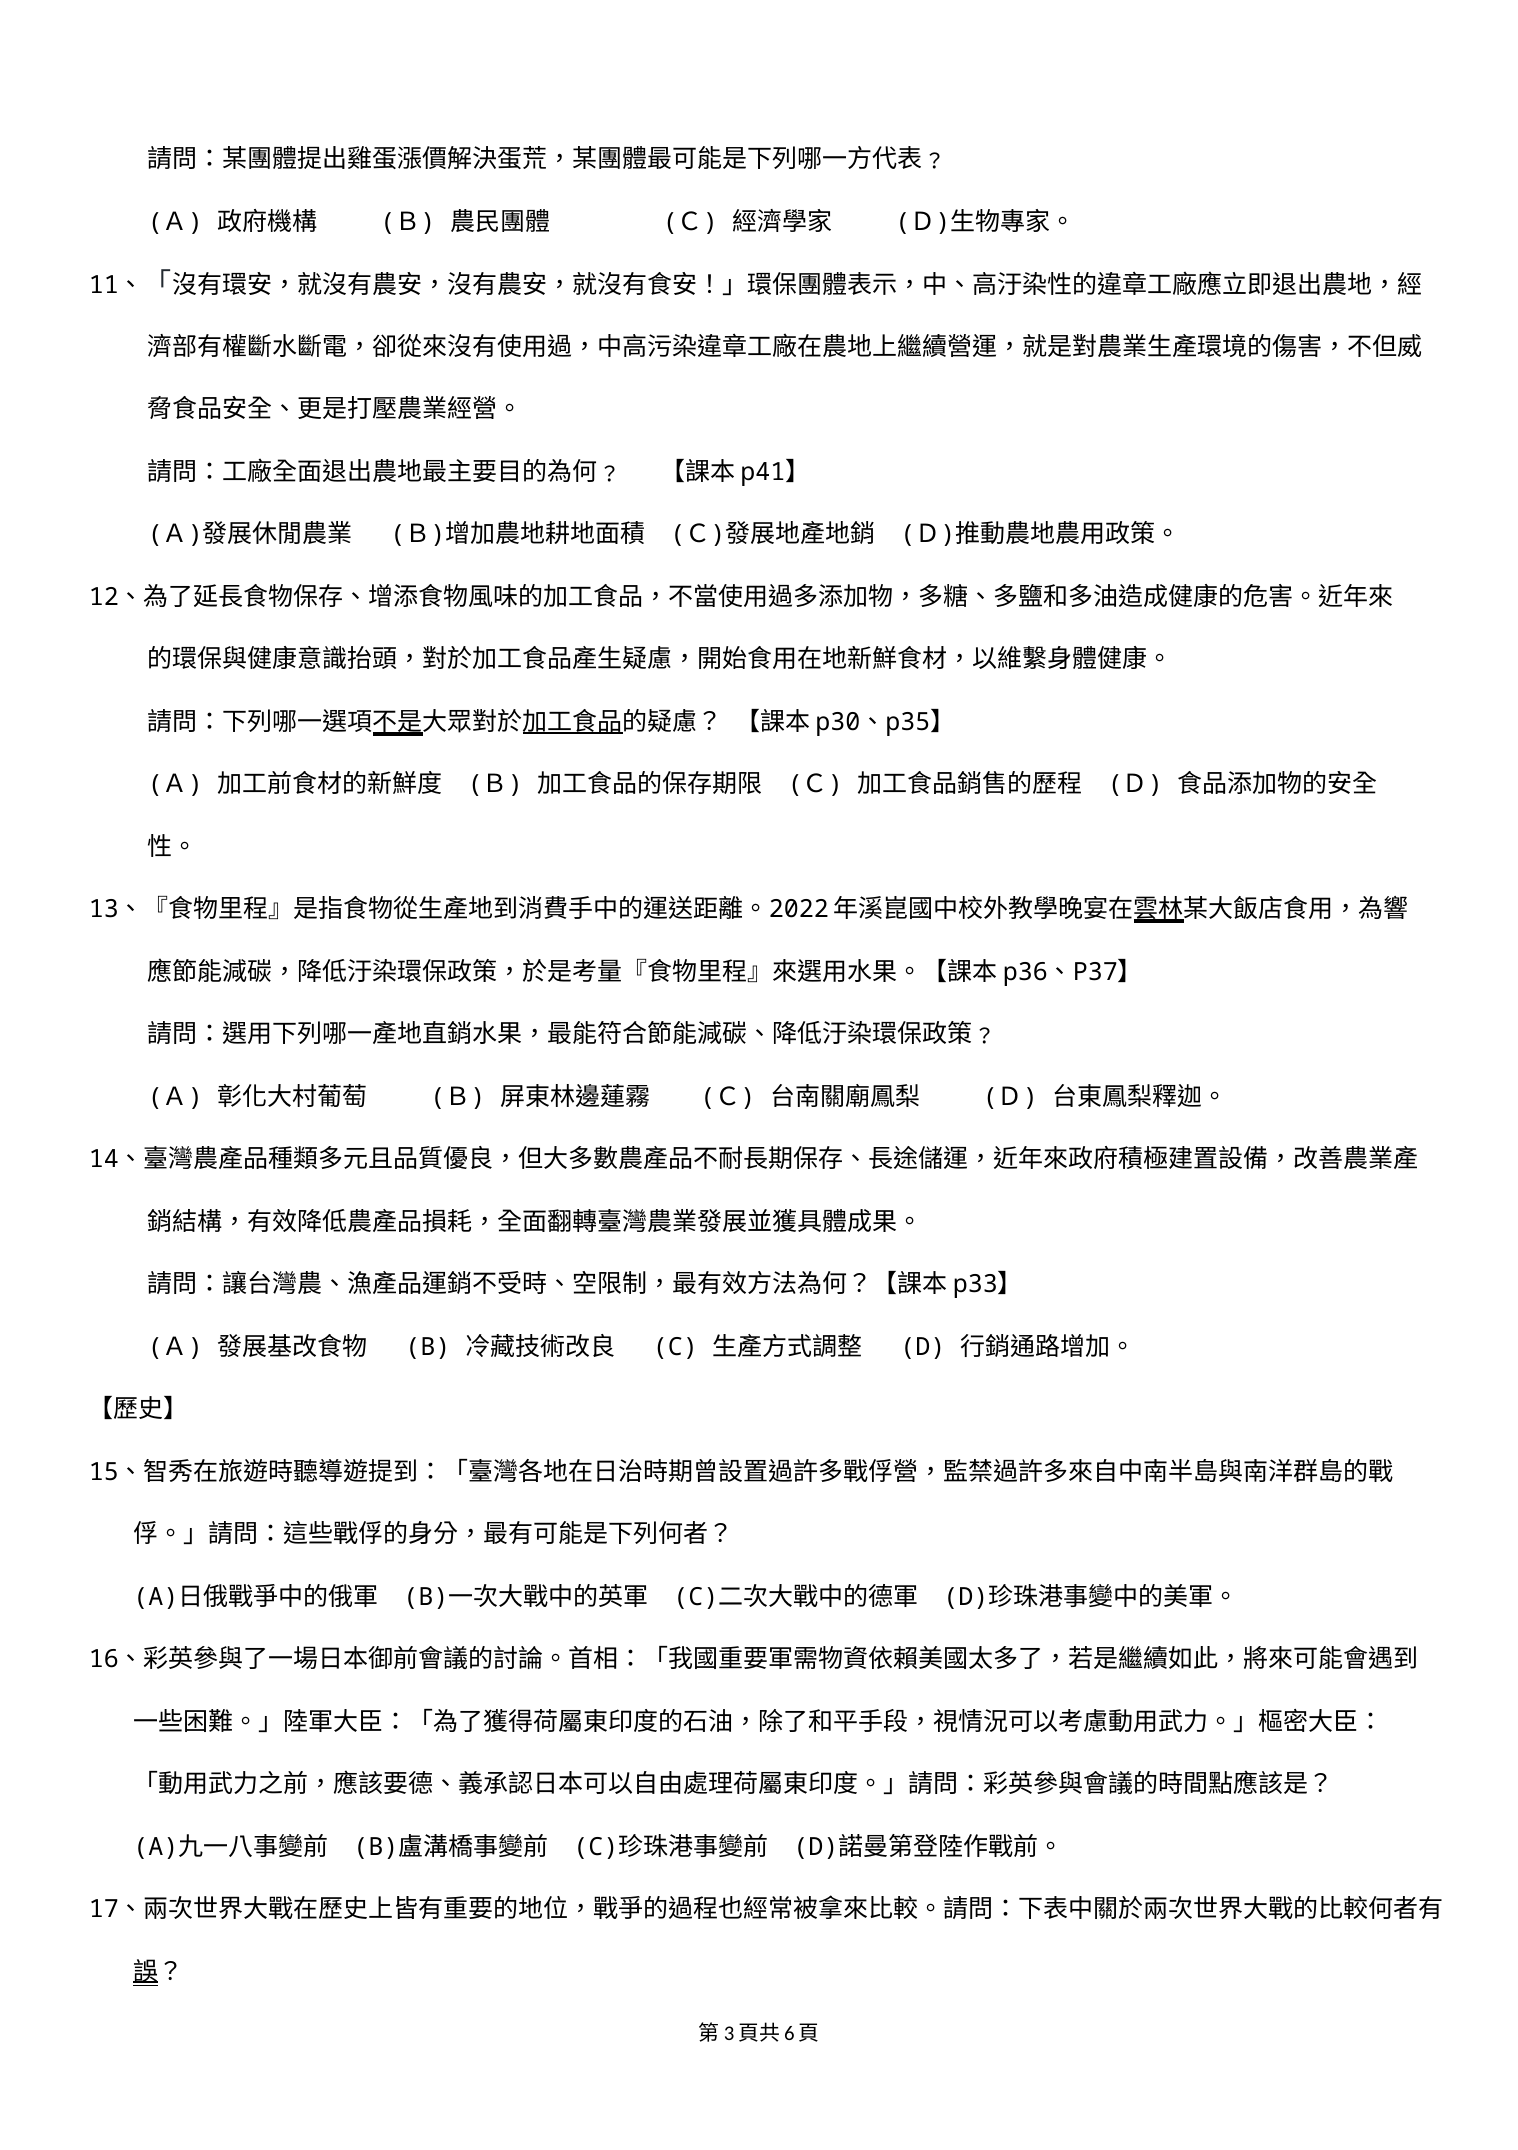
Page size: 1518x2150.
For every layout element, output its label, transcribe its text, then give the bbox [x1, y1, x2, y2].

text (A)日俄戰爭中的俄軍 (B)一次大戰中的英軍 (C)二次大戰中的德軍 (D)珍珠港事變中的美軍。 [133, 1552, 1429, 1615]
text (Ａ) 發展基改食物 (B) 冷藏技術改良 (C) 生產方式調整 (D) 行銷通路增加。 [147, 1302, 1402, 1365]
text (Ａ) 彰化大村葡萄 (Ｂ) 屏東林邊蓮霧 (Ｃ) 台南關廟鳳梨 (Ｄ) 台東鳳梨釋迦。 [147, 1052, 1402, 1115]
text 請問：工廠全面退出農地最主要目的為何﹖ 【課本p41】 [147, 427, 1402, 490]
text (Ａ) 政府機構 (Ｂ) 農民團體 (Ｃ) 經濟學家 (Ｄ)生物專家。 [147, 177, 1402, 240]
text 12、為了延長食物保存、增添食物風味的加工食品，不當使用過多添加物，多糖、多鹽和多油造成健康的危害。近年來的環保與健康意識抬頭，對於加工食品產生疑慮，開始食用在地新鮮食材，以維繫身體健康。 [89, 552, 1418, 677]
text 13、『食物里程』是指食物從生產地到消費手中的運送距離。2022年溪崑國中校外教學晚宴在雲林某大飯店食用，為響應節能減碳，降低汙染環保政策，於是考量『食物里程』來選用水果。【課本p36、P37】 [89, 865, 1418, 990]
text 17、兩次世界大戰在歷史上皆有重要的地位，戰爭的過程也經常被拿來比較。請問：下表中關於兩次世界大戰的比較何者有誤？ [89, 1865, 1462, 1990]
text 15、智秀在旅遊時聽導遊提到：「臺灣各地在日治時期曾設置過許多戰俘營，監禁過許多來自中南半島與南洋群島的戰俘。」請問：這些戰俘的身分，最有可能是下列何者？ [89, 1427, 1429, 1552]
text 14、臺灣農產品種類多元且品質優良，但大多數農產品不耐長期保存、長途儲運，近年來政府積極建置設備，改善農業產銷結構，有效降低農產品損耗，全面翻轉臺灣農業發展並獲具體成果。 [89, 1115, 1429, 1240]
text 請問：下列哪一選項不是大眾對於加工食品的疑慮？ 【課本p30、p35】 [147, 677, 1402, 740]
text 16、彩英參與了一場日本御前會議的討論。首相：「我國重要軍需物資依賴美國太多了，若是繼續如此，將來可能會遇到一些困難。」陸軍大臣：「為了獲得荷屬東印度的石油，除了和平手段，視情況可以考慮動用武力。」樞密大臣：「動用武力之前，應該要德、義承認日本可以自由處理荷屬東印度。」請問：彩英參與會議的時間點應該是？ [89, 1615, 1429, 1802]
text (Ａ) 加工前食材的新鮮度 (Ｂ) 加工食品的保存期限 (Ｃ) 加工食品銷售的歷程 (Ｄ) 食品添加物的安全性。 [147, 740, 1402, 865]
text (Ａ)發展休閒農業 (Ｂ)增加農地耕地面積 (Ｃ)發展地產地銷 (Ｄ)推動農地農用政策。 [147, 490, 1402, 552]
text 請問：選用下列哪一產地直銷水果，最能符合節能減碳、降低汙染環保政策﹖ [147, 990, 1402, 1052]
text 請問：讓台灣農、漁產品運銷不受時、空限制，最有效方法為何？【課本p33】 [147, 1240, 1402, 1302]
text (A)九一八事變前 (B)盧溝橋事變前 (C)珍珠港事變前 (D)諾曼第登陸作戰前。 [133, 1802, 1429, 1865]
text 11、「沒有環安，就沒有農安，沒有農安，就沒有食安！」環保團體表示，中、高汙染性的違章工廠應立即退出農地，經濟部有權斷水斷電，卻從來沒有使用過，中高污染違章工廠在農地上繼續營運，就是對農業生產環境的傷害，不但威脅食品安全、更是打壓農業經營。 [89, 240, 1429, 427]
text 請問：某團體提出雞蛋漲價解決蛋荒，某團體最可能是下列哪一方代表﹖ [147, 115, 1402, 177]
text 【歷史】 [89, 1365, 1429, 1427]
